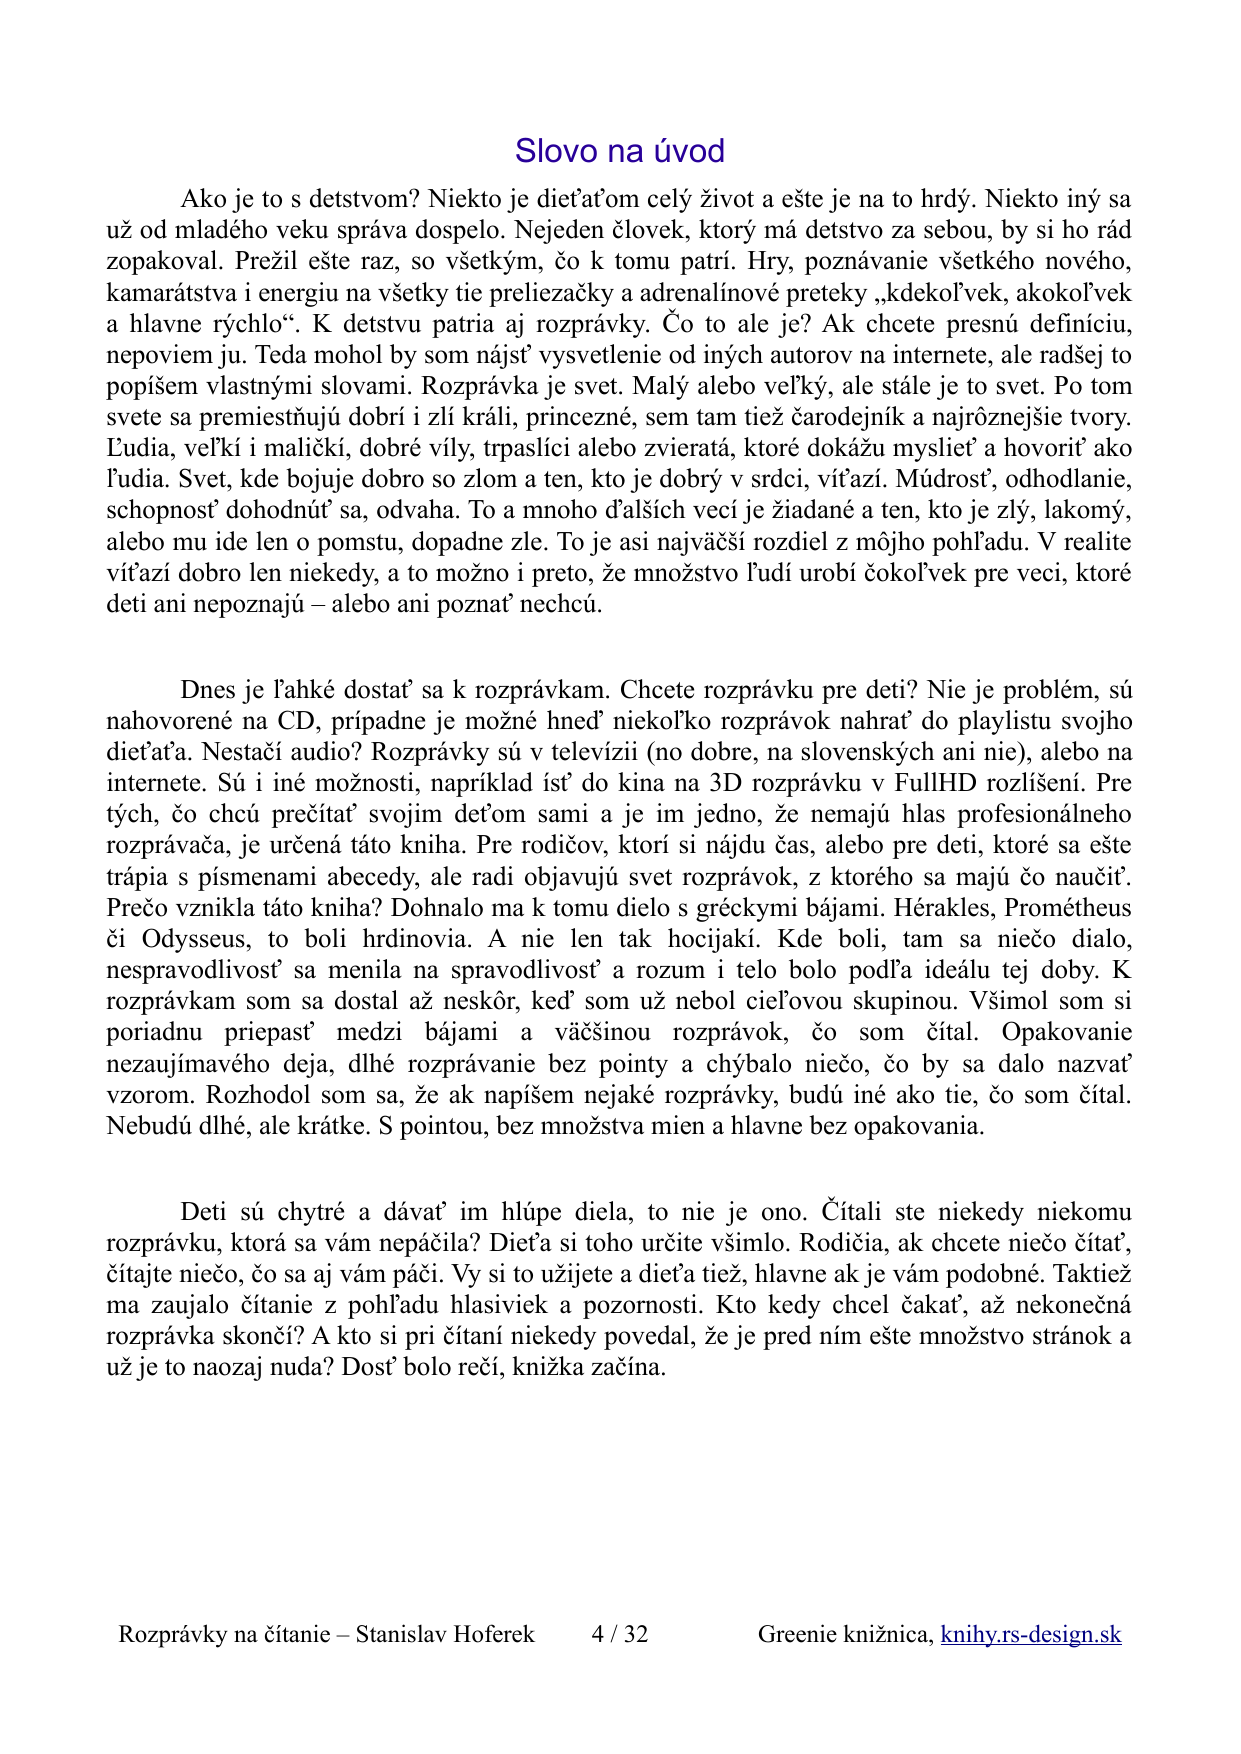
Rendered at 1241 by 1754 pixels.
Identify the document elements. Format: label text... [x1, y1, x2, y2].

text Ako je to s detstvom? Niekto je dieťaťom celý život a ešte je na to hrdý. Niekto iný sa už od mladého veku správa dospelo. Nejeden človek, ktorý má detstvo za sebou, by si ho rád zopakoval. Prežil ešte raz, so všetkým, čo k tomu patrí. Hry, poznávanie všetkého nového, kamarátstva i energiu na všetky tie preliezačky a adrenalínové preteky „kdekoľvek, akokoľvek a hlavne rýchlo“. K detstvu patria aj rozprávky. Čo to ale je? Ak chcete presnú definíciu, nepoviem ju. Teda mohol by som nájsť vysvetlenie od iných autorov na internete, ale radšej to popíšem vlastnými slovami. Rozprávka je svet. Malý alebo veľký, ale stále je to svet. Po tom svete sa premiestňujú dobrí i zlí králi, princezné, sem tam tiež čarodejník a najrôznejšie tvory. Ľudia, veľkí i maličkí, dobré víly, trpaslíci alebo zvieratá, ktoré dokážu myslieť a hovoriť ako ľudia. Svet, kde bojuje dobro so zlom a ten, kto je dobrý v srdci, víťazí. Múdrosť, odhodlanie, schopnosť dohodnúť sa, odvaha. To a mnoho ďalších vecí je žiadané a ten, kto je zlý, lakomý, alebo mu ide len o pomstu, dopadne zle. To je asi najväčší rozdiel z môjho pohľadu. V realite víťazí dobro len niekedy, a to možno i preto, že množstvo ľudí urobí čokoľvek pre veci, ktoré deti ani nepoznajú – alebo ani poznať nechcú. [106, 182, 1134, 618]
text Deti sú chytré a dávať im hlúpe diela, to nie je ono. Čítali ste niekedy niekomu rozprávku, ktorá sa vám nepáčila? Dieťa si toho určite všimlo. Rodičia, ak chcete niečo čítať, čítajte niečo, čo sa aj vám páči. Vy si to užijete a dieťa tiež, hlavne ak je vám podobné. Taktiež ma zaujalo čítanie z pohľadu hlasiviek a pozornosti. Kto kedy chcel čakať, až nekonečná rozprávka skončí? A kto si pri čítaní niekedy povedal, že je pred ním ešte množstvo stránok a už je to naozaj nuda? Dosť bolo rečí, knižka začína. [106, 1195, 1134, 1382]
subtitle Slovo na úvod [106, 131, 1134, 170]
text Dnes je ľahké dostať sa k rozprávkam. Chcete rozprávku pre deti? Nie je problém, sú nahovorené na CD, prípadne je možné hneď niekoľko rozprávok nahrať do playlistu svojho dieťaťa. Nestačí audio? Rozprávky sú v televízii (no dobre, na slovenských ani nie), alebo na internete. Sú i iné možnosti, napríklad ísť do kina na 3D rozprávku v FullHD rozlíšení. Pre tých, čo chcú prečítať svojim deťom sami a je im jedno, že nemajú hlas profesionálneho rozprávača, je určená táto kniha. Pre rodičov, ktorí si nájdu čas, alebo pre deti, ktoré sa ešte trápia s písmenami abecedy, ale radi objavujú svet rozprávok, z ktorého sa majú čo naučiť. Prečo vznikla táto kniha? Dohnalo ma k tomu dielo s gréckymi bájami. Hérakles, Prométheus či Odysseus, to boli hrdinovia. A nie len tak hocijakí. Kde boli, tam sa niečo dialo, nespravodlivosť sa menila na spravodlivosť a rozum i telo bolo podľa ideálu tej doby. K rozprávkam som sa dostal až neskôr, keď som už nebol cieľovou skupinou. Všimol som si poriadnu priepasť medzi bájami a väčšinou rozprávok, čo som čítal. Opakovanie nezaujímavého deja, dlhé rozprávanie bez pointy a chýbalo niečo, čo by sa dalo nazvať vzorom. Rozhodol som sa, že ak napíšem nejaké rozprávky, budú iné ako tie, čo som čítal. Nebudú dlhé, ale krátke. S pointou, bez množstva mien a hlavne bez opakovania. [106, 673, 1134, 1140]
